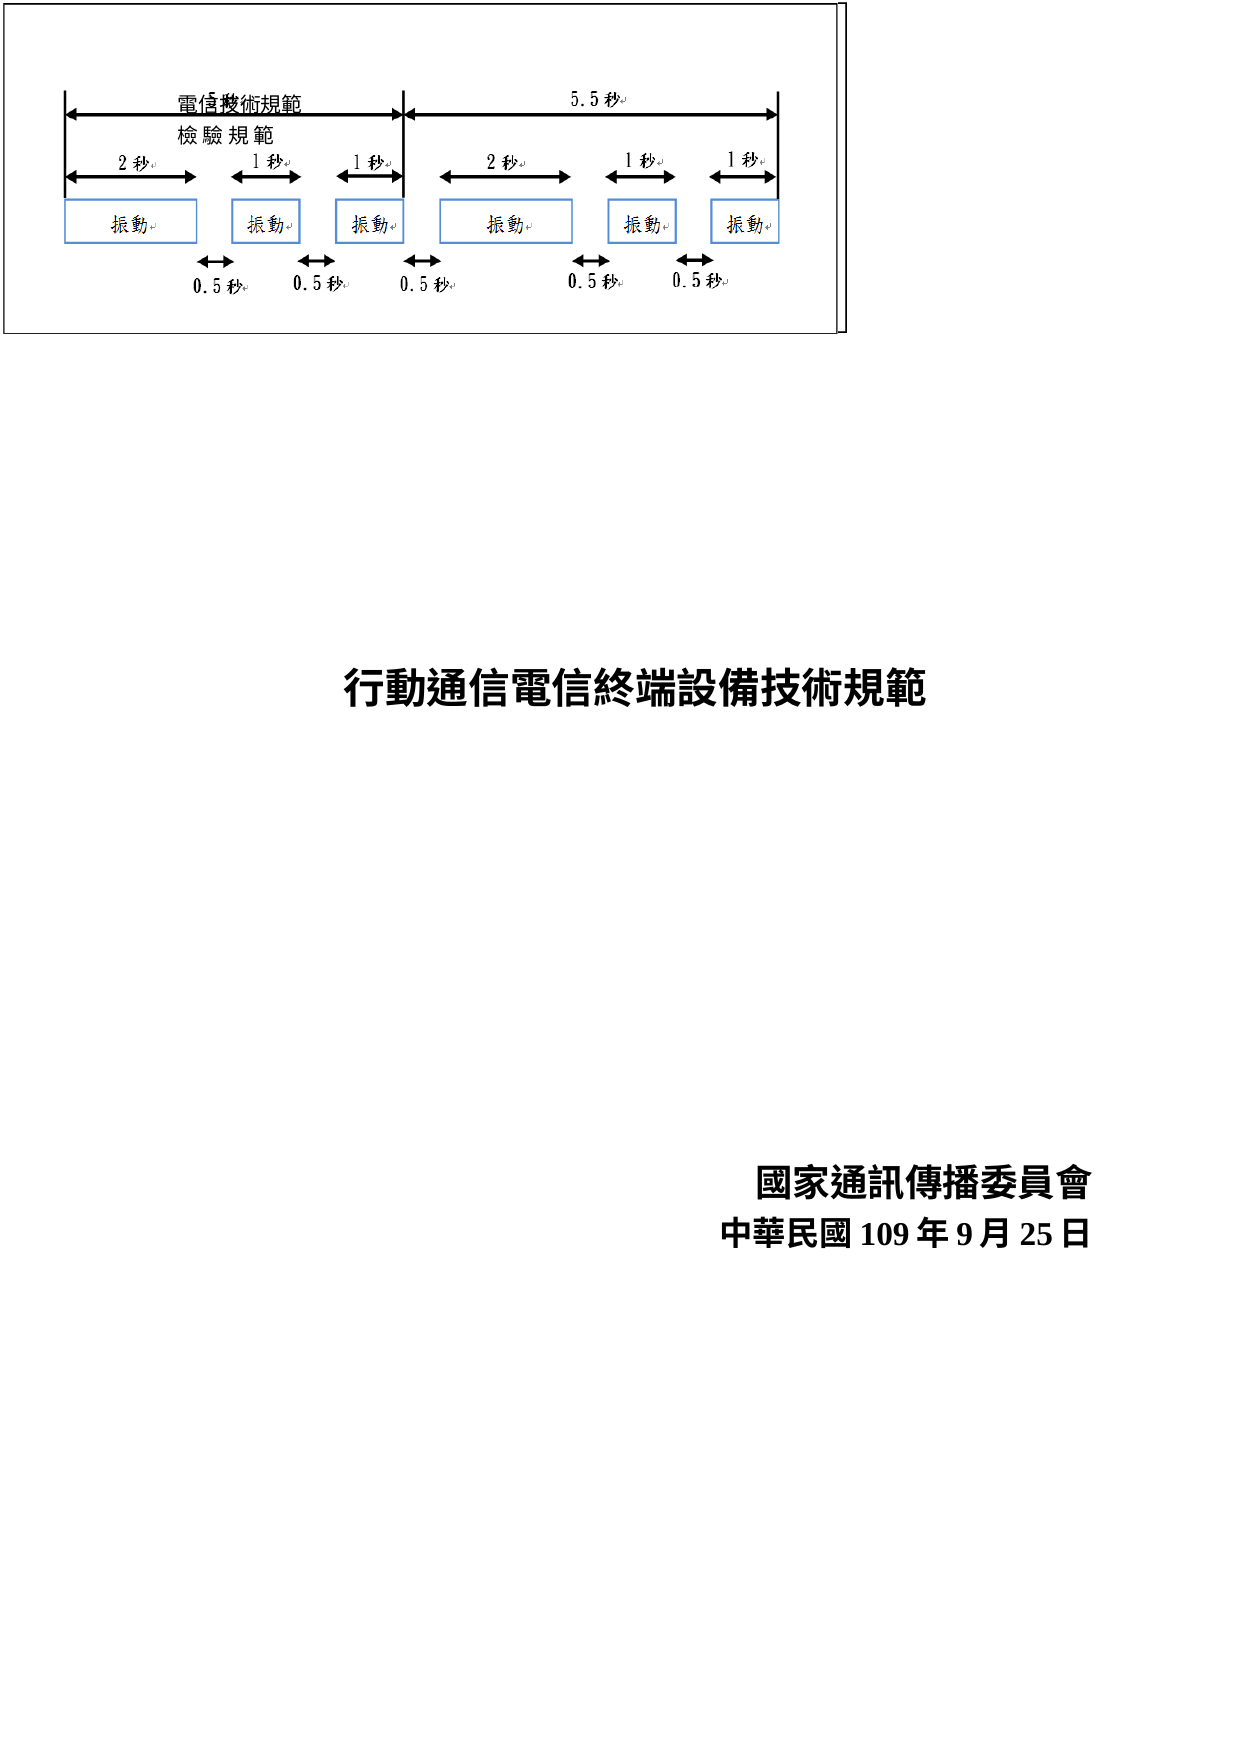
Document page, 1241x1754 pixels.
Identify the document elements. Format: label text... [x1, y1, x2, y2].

picture [0, 0, 848, 335]
text 行動通信電信終端設備技術規範 [177, 655, 1092, 716]
text 國家通訊傳播委員會 中華民國109年9月25日 [177, 1153, 1092, 1255]
